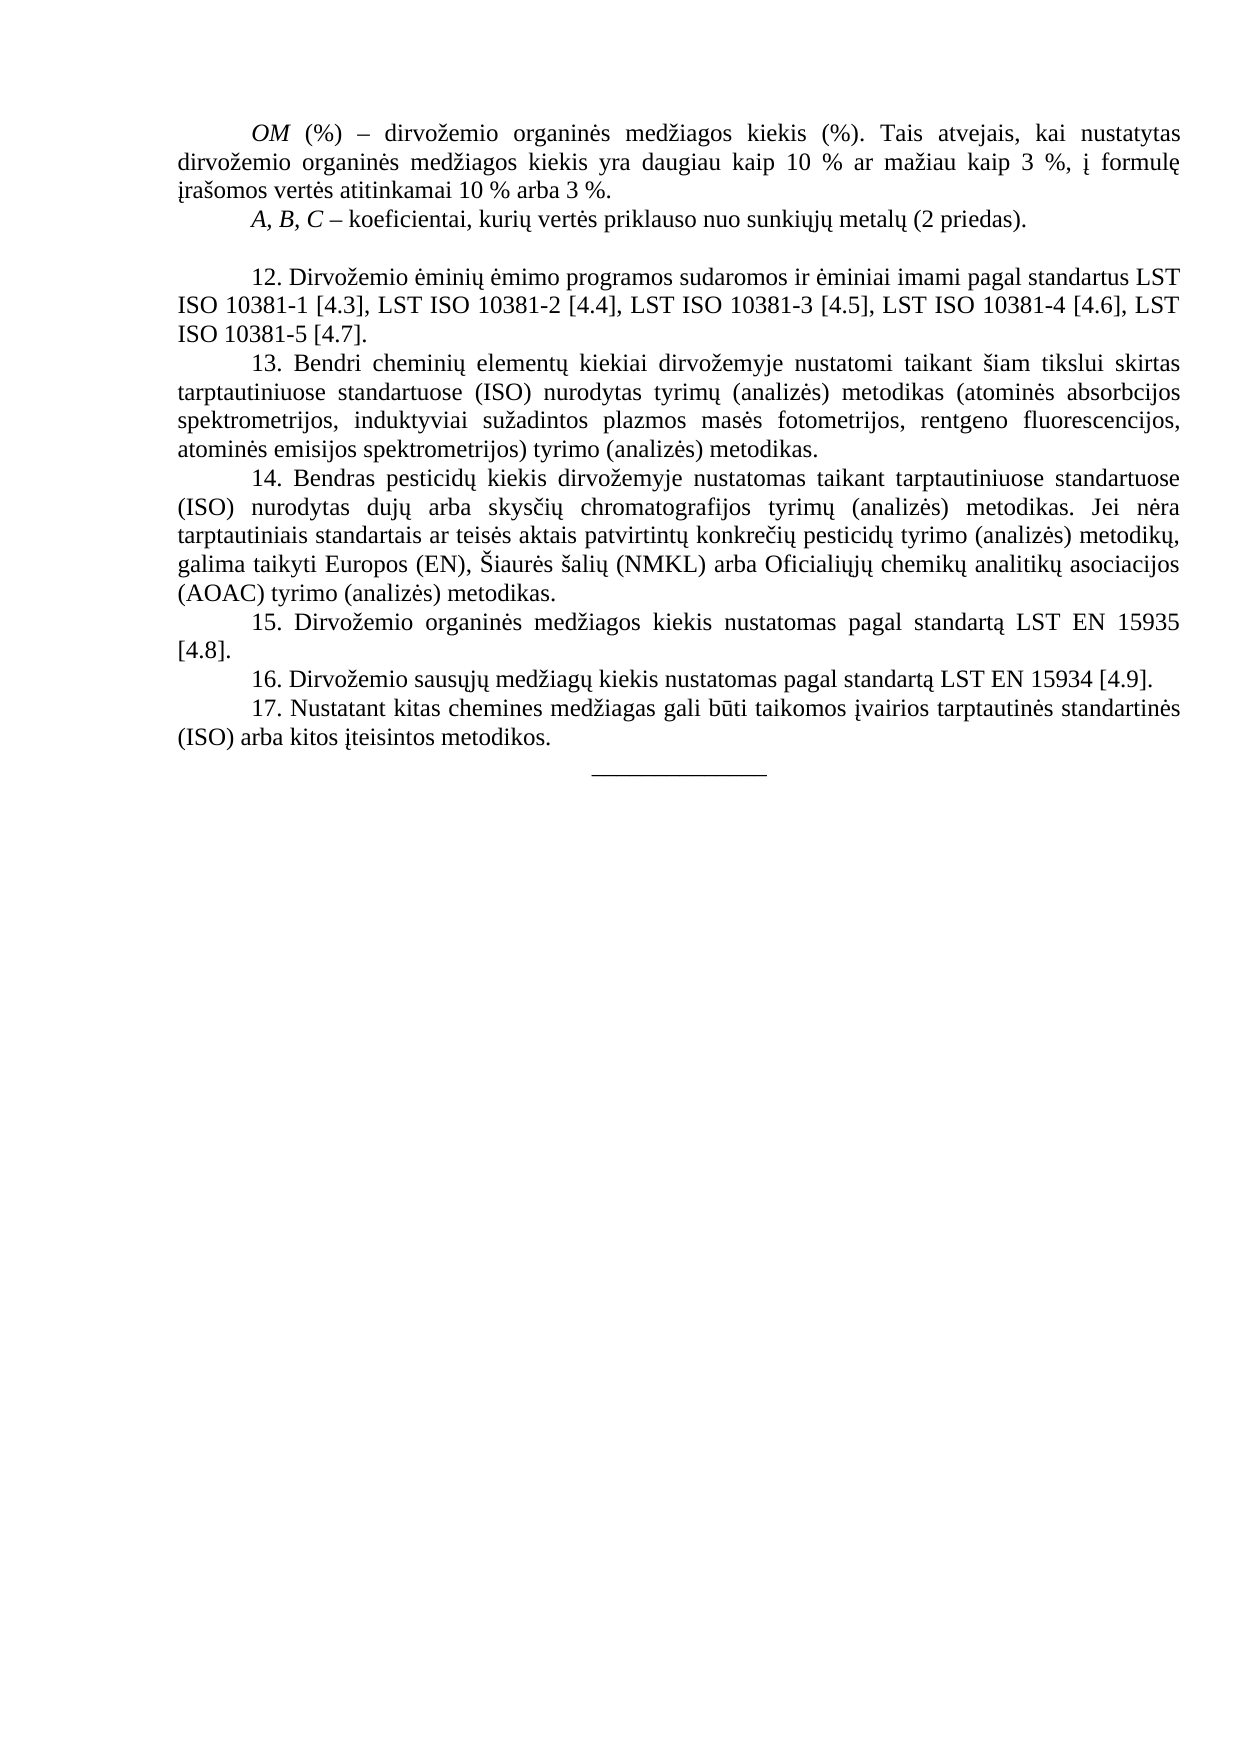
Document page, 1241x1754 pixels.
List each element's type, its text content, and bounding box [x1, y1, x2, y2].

text 13. Bendri cheminių elementų kiekiai dirvožemyje nustatomi taikant šiam tikslui skirtas tarptautiniuose standartuose (ISO) nurodytas tyrimų (analizės) metodikas (atominės absorbcijos spektrometrijos, induktyviai sužadintos plazmos masės fotometrijos, rentgeno fluorescencijos, atominės emisijos spektrometrijos) tyrimo (analizės) metodikas. [177, 348, 1181, 463]
text A, B, C – koeficientai, kurių vertės priklauso nuo sunkiųjų metalų (2 priedas). [177, 204, 1181, 233]
text ______________ [177, 751, 1181, 779]
text 17. Nustatant kitas chemines medžiagas gali būti taikomos įvairios tarptautinės standartinės (ISO) arba kitos įteisintos metodikos. [177, 693, 1181, 751]
text 15. Dirvožemio organinės medžiagos kiekis nustatomas pagal standartą LST EN 15935 [4.8]. [177, 607, 1181, 664]
text 14. Bendras pesticidų kiekis dirvožemyje nustatomas taikant tarptautiniuose standartuose (ISO) nurodytas dujų arba skysčių chromatografijos tyrimų (analizės) metodikas. Jei nėra tarptautiniais standartais ar teisės aktais patvirtintų konkrečių pesticidų tyrimo (analizės) metodikų, galima taikyti Europos (EN), Šiaurės šalių (NMKL) arba Oficialiųjų chemikų analitikų asociacijos (AOAC) tyrimo (analizės) metodikas. [177, 463, 1181, 607]
text 16. Dirvožemio sausųjų medžiagų kiekis nustatomas pagal standartą LST EN 15934 [4.9]. [177, 664, 1181, 693]
text OM (%) – dirvožemio organinės medžiagos kiekis (%). Tais atvejais, kai nustatytas dirvožemio organinės medžiagos kiekis yra daugiau kaip 10 % ar mažiau kaip 3 %, į formulę įrašomos vertės atitinkamai 10 % arba 3 %. [177, 118, 1181, 204]
text 12. Dirvožemio ėminių ėmimo programos sudaromos ir ėminiai imami pagal standartus LST ISO 10381-1 [4.3], LST ISO 10381-2 [4.4], LST ISO 10381-3 [4.5], LST ISO 10381-4 [4.6], LST ISO 10381-5 [4.7]. [177, 262, 1181, 348]
